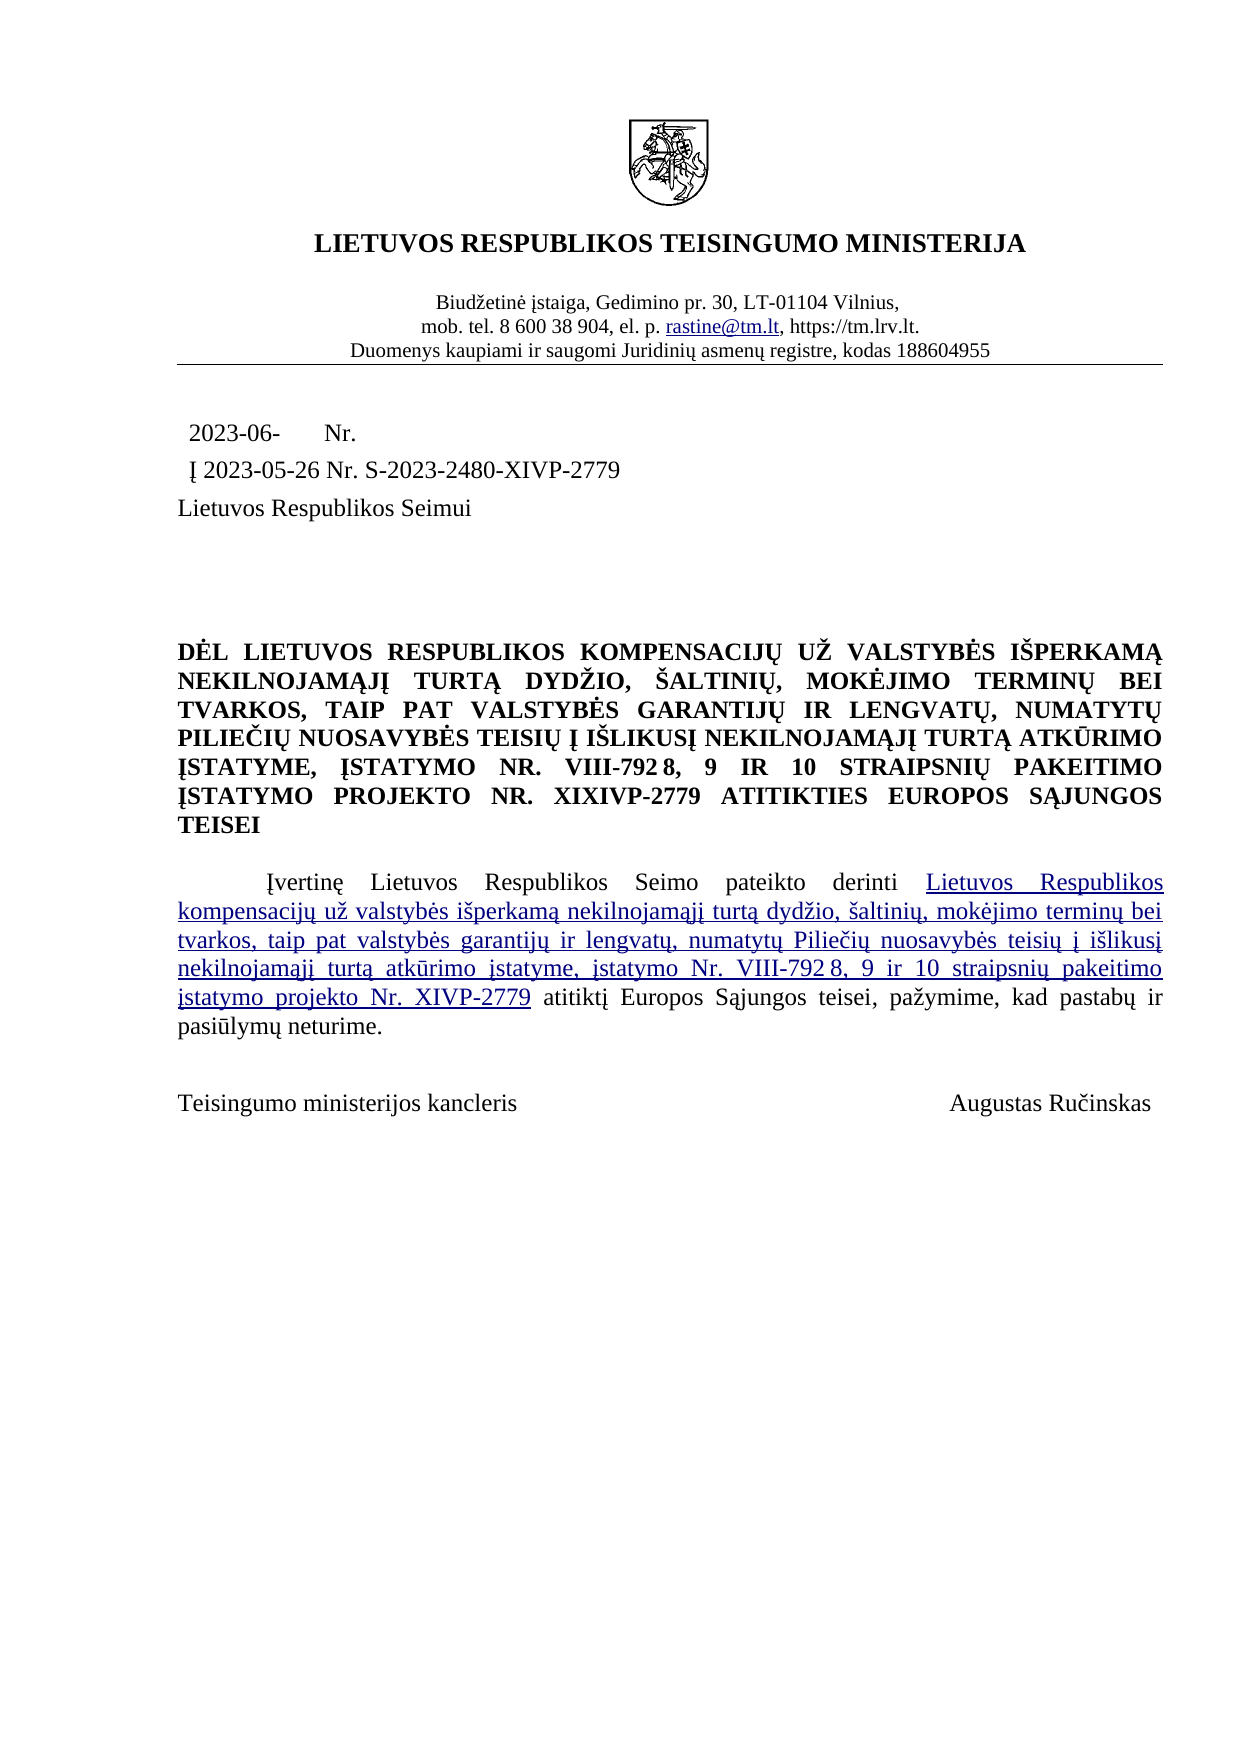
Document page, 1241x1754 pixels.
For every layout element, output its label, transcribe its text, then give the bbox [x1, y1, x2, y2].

text Lietuvos Respublikos Seimui [177, 493, 1130, 522]
table_header 2023-06- Nr. [177, 418, 674, 456]
text tvarkos, taip pat valstybės garantijų ir lengvatų, numatytų Piliečių nuosavybės teisių į išlikusį [177, 922, 1163, 950]
text Įvertinę Lietuvos Respublikos Seimo pateikto derinti Lietuvos Respublikos kompensacijų už valstybės išperkamą nekilnojamąjį turtą dydžio, šaltinių, mokėjimo terminų bei [177, 867, 1163, 921]
table_header Augustas Ručinskas [738, 1088, 1162, 1145]
text įstatymo projekto Nr. XIVP-2779 atitiktį Europos Sąjungos teisei, pažymime, kad pastabų ir pasiūlymų neturime. [177, 979, 1163, 1040]
text nekilnojamąjį turtą atkūrimo įstatyme, įstatymo Nr. VIII-792 8, 9 ir 10 straipsnių pakeitimo [177, 951, 1163, 978]
text Dėl Lietuvos respublikos Kompensacijų už valstybės išperkamą nekilnojamąjį turtą dydžio, šaltinių, mokėjimo terminų bei tvarkos, taip pat valstybės garantijų ir lengvatų, numatytų Piliečių nuosavybės teisių į išlikusį nekilnojamąjį turtą atkūrimo įstatyme, įstatymo Nr. VIII-792 8, 9 ir 10 straipsnių pakeitimo įstatymo projekto Nr. XIXIVP-2779 ATITIKTIES EUROPOS SĄJUNGOS TEISEI [177, 637, 1163, 838]
table_header Teisingumo ministerijos kancleris [177, 1088, 738, 1145]
table_cell Į 2023-05-26 Nr. S-2023-2480-XIVP-2779 [177, 456, 674, 493]
